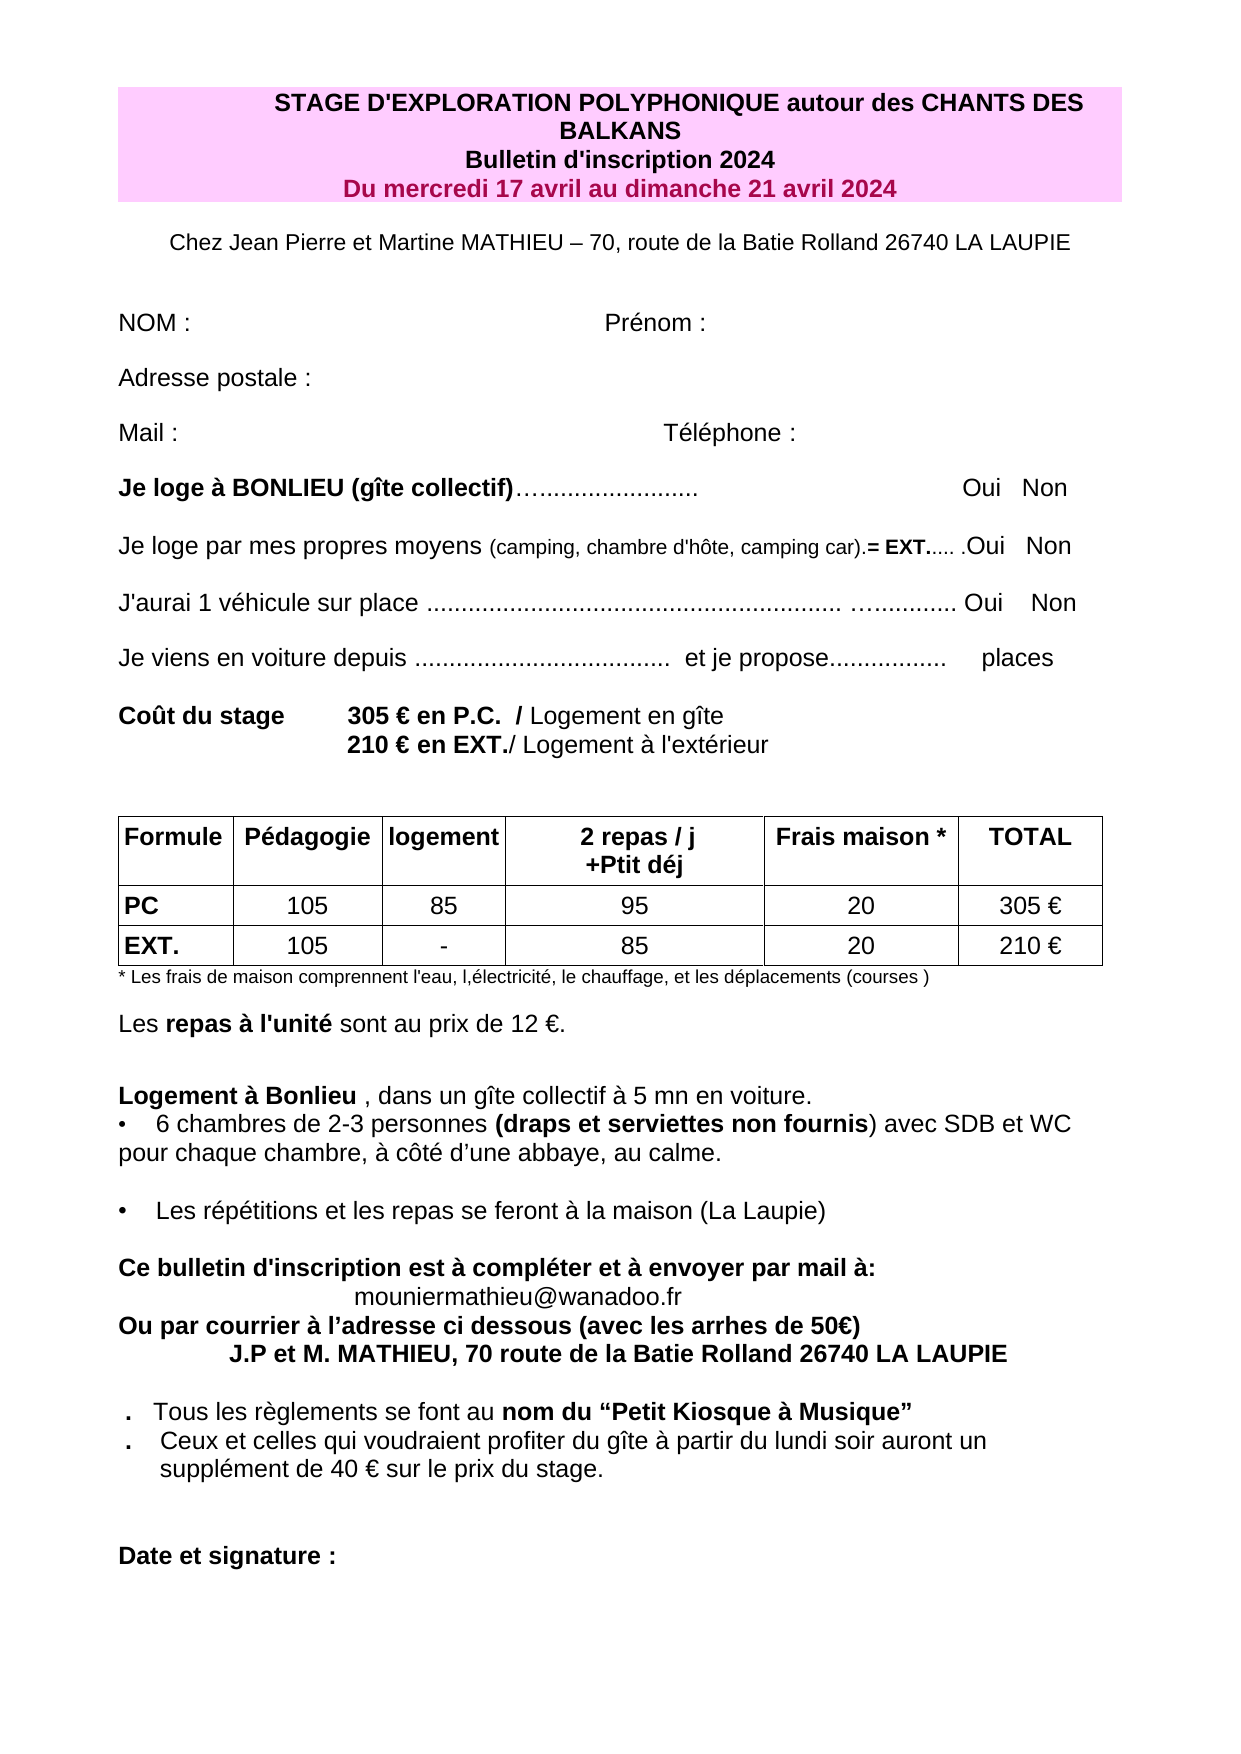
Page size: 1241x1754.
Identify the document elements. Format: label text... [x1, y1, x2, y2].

table_cell 85 [506, 926, 763, 965]
text Du mercredi 17 avril au dimanche 21 avril 2024 [118, 174, 1122, 202]
table_header logement [383, 817, 505, 885]
table_cell 210 € [959, 926, 1102, 965]
table_cell EXT. [119, 926, 233, 965]
text Les repas à l'unité sont au prix de 12 €. [118, 1009, 1122, 1037]
text Je loge à BONLIEU (gîte collectif)…....................... Oui Non [118, 473, 1122, 502]
text STAGE D'EXPLORATION POLYPHONIQUE autour des CHANTS DES BALKANS [118, 87, 1122, 145]
text Ou par courrier à l’adresse ci dessous (avec les arrhes de 50€) [118, 1311, 1122, 1339]
text Mail : Téléphone : [118, 418, 1122, 447]
list 6 chambres de 2-3 personnes (draps et serviettes non fournis) avec SDB et WC pour chaque chambre, à côté d’une abbaye, au calme. [81, 1109, 1122, 1167]
text Ce bulletin d'inscription est à compléter et à envoyer par mail à: [118, 1253, 1122, 1282]
text Chez Jean Pierre et Martine MATHIEU – 70, route de la Batie Rolland 26740 LA LAUPIE [118, 229, 1122, 255]
table_header Formule [119, 817, 233, 885]
table_header 2 repas / j +Ptit déj [506, 817, 763, 885]
table_cell PC [119, 886, 233, 925]
table_cell 105 [234, 886, 382, 925]
text Coût du stage 305 € en P.C. / Logement en gîte [118, 701, 1122, 729]
table_cell - [383, 926, 505, 965]
list Les répétitions et les repas se feront à la maison (La Laupie) [81, 1196, 1122, 1224]
text . Ceux et celles qui voudraient profiter du gîte à partir du lundi soir auront un [118, 1426, 1122, 1454]
table_cell 20 [765, 886, 958, 925]
text NOM : Prénom : [118, 308, 1122, 337]
table_cell 305 € [959, 886, 1102, 925]
table_cell 95 [506, 886, 763, 925]
text 210 € en EXT./ Logement à l'extérieur [118, 729, 1122, 758]
table_header Frais maison * [765, 817, 958, 885]
table_cell 105 [234, 926, 382, 965]
text Logement à Bonlieu , dans un gîte collectif à 5 mn en voiture. [118, 1081, 1122, 1109]
text supplément de 40 € sur le prix du stage. [118, 1454, 1122, 1483]
text . Tous les règlements se font au nom du “Petit Kiosque à Musique” [118, 1397, 1122, 1426]
text Adresse postale : [118, 363, 1122, 392]
table_cell 85 [383, 886, 505, 925]
text * Les frais de maison comprennent l'eau, l,électricité, le chauffage, et les déplacements (courses ) [118, 966, 1122, 987]
text J.P et M. MATHIEU, 70 route de la Batie Rolland 26740 LA LAUPIE [118, 1339, 1122, 1368]
text Date et signature : [118, 1541, 1122, 1569]
table_header TOTAL [959, 817, 1102, 885]
table_header Pédagogie [234, 817, 382, 885]
text mouniermathieu@wanadoo.fr [118, 1282, 1122, 1311]
text Je loge par mes propres moyens (camping, chambre d'hôte, camping car).= EXT..... .Oui Non [118, 531, 1122, 559]
text J'aurai 1 véhicule sur place ............................................................ …............ Oui Non [118, 588, 1122, 617]
text Je viens en voiture depuis ..................................... et je propose................. places [118, 643, 1122, 672]
text Bulletin d'inscription 2024 [118, 145, 1122, 174]
table_cell 20 [765, 926, 958, 965]
